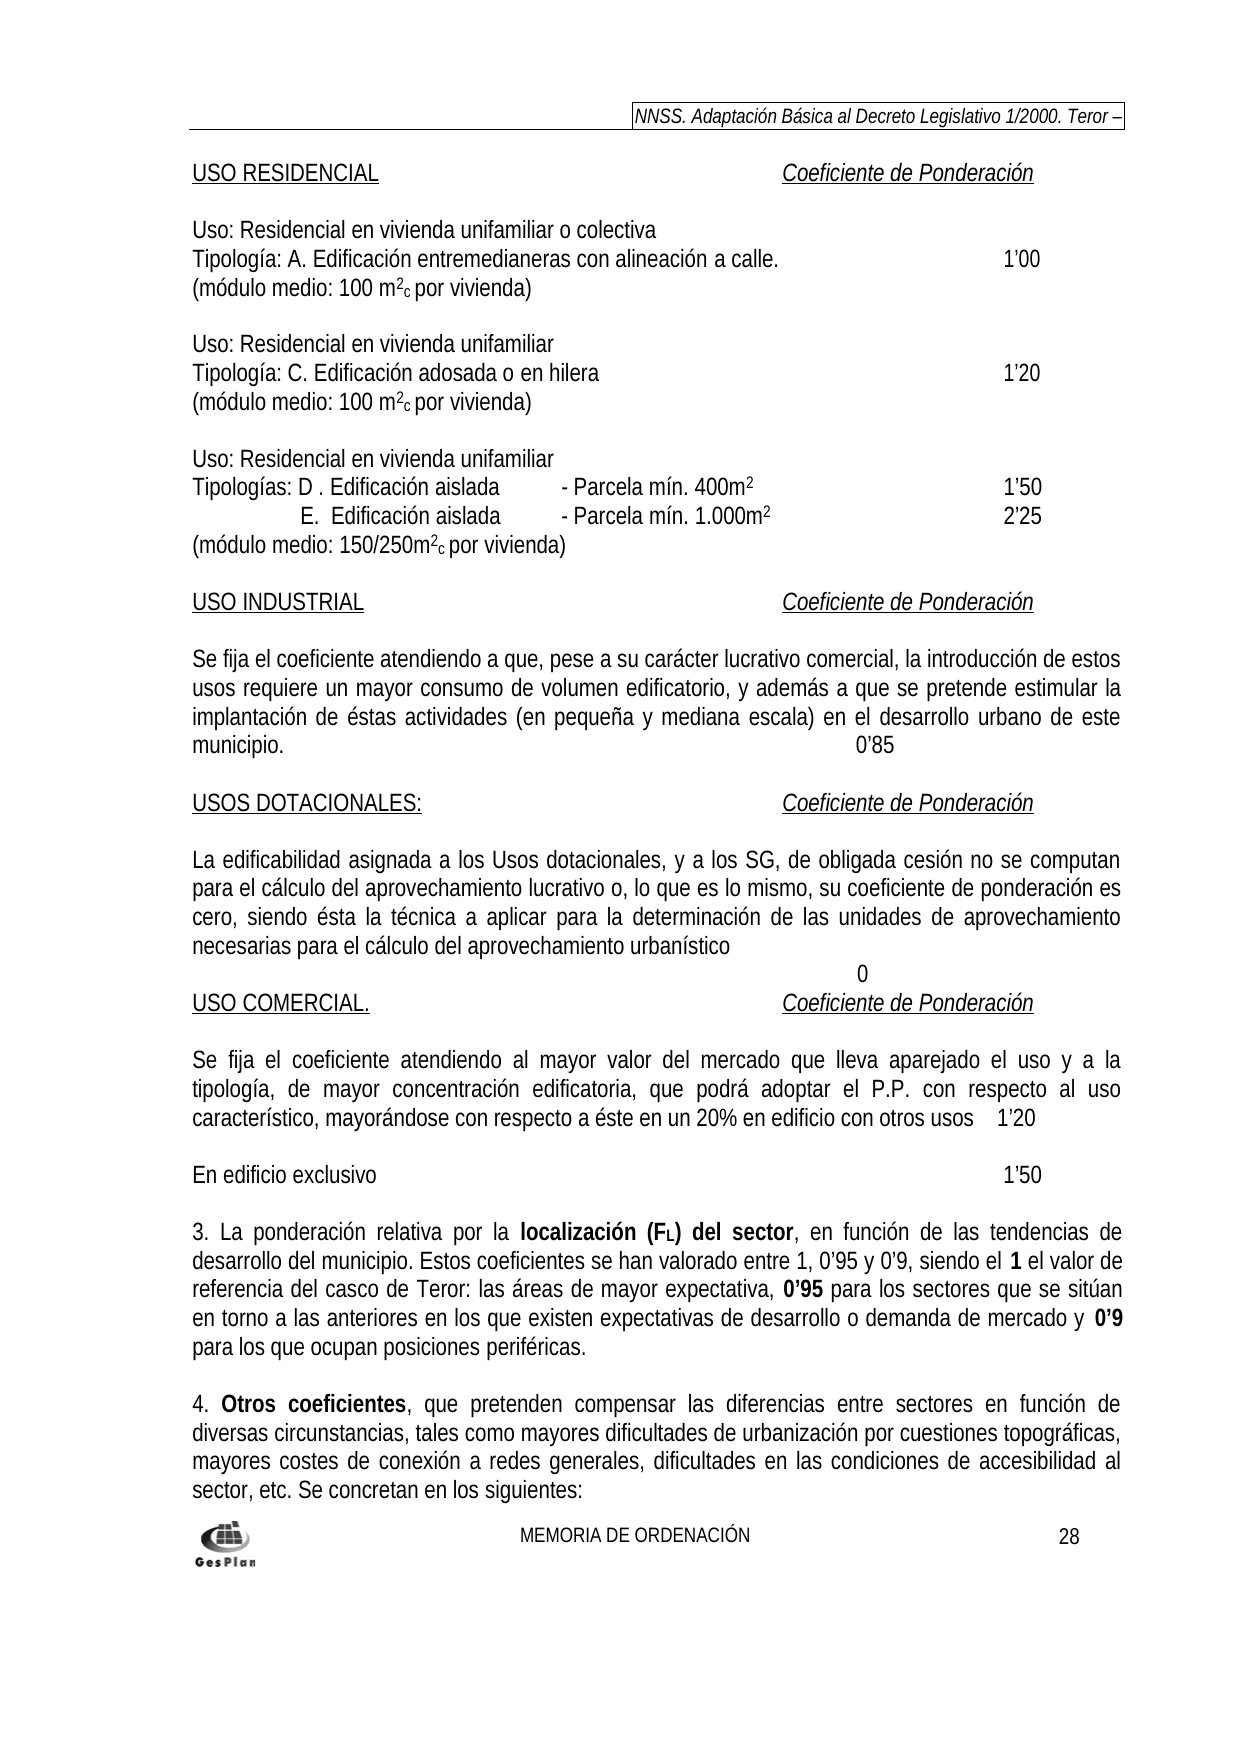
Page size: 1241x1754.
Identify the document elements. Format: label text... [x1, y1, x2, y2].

text USO RESIDENCIAL Coeficiente de Ponderación [192, 158, 1138, 187]
text En edificio exclusivo 1’50 [192, 1160, 1138, 1188]
text La edificabilidad asignada a los Usos dotacionales, y a los SG, de obligada cesión no se computan para el cálculo del aprovechamiento lucrativo o, lo que es lo mismo, su coeficiente de ponderación es cero, siendo ésta la técnica a aplicar para la determinación de las unidades de aprovechamiento necesarias para el cálculo del aprovechamiento urbanístico [192, 845, 1123, 959]
text USO COMERCIAL. Coeficiente de Ponderación [192, 988, 1138, 1017]
text Tipología: A. Edificación entremedianeras con alineación a calle. 1’00 (módulo medio: 100 m2c por vivienda) [192, 244, 1043, 301]
text USO INDUSTRIAL Coeficiente de Ponderación [192, 587, 1138, 616]
text Uso: Residencial en vivienda unifamiliar [192, 330, 1138, 358]
text USOS DOTACIONALES: Coeficiente de Ponderación [192, 787, 1138, 816]
list Otros coeficientes, que pretenden compensar las diferencias entre sectores en función de diversas circunstancias, tales como mayores dificultades de urbanización por cuestiones topográficas, mayores costes de conexión a redes generales, dificultades en las condiciones de accesibilidad al sector, etc. Se concretan en los siguientes: [192, 1389, 1123, 1504]
list La ponderación relativa por la localización (FL) del sector, en función de las tendencias de desarrollo del municipio. Estos coeficientes se han valorado entre 1, 0’95 y 0’9, siendo el 1 el valor de referencia del casco de Teror: las áreas de mayor expectativa, 0’95 para los sectores que se sitúan en torno a las anteriores en los que existen expectativas de desarrollo o demanda de mercado y 0’9 para los que ocupan posiciones periféricas. [192, 1217, 1123, 1360]
text 0 [175, 959, 868, 988]
text Uso: Residencial en vivienda unifamiliar [192, 444, 1138, 473]
text Uso: Residencial en vivienda unifamiliar o colectiva [192, 216, 1138, 244]
text E. Edificación aislada - Parcela mín. 1.000m2 2’25 (módulo medio: 150/250m2c por vivienda) [192, 501, 1043, 559]
picture [195, 1521, 256, 1567]
text Tipología: C. Edificación adosada o en hilera 1’20 (módulo medio: 100 m2c por vivienda) [192, 358, 1043, 416]
text Se fija el coeficiente atendiendo al mayor valor del mercado que lleva aparejado el uso y a la tipología, de mayor concentración edificatoria, que podrá adoptar el P.P. con respecto al uso característico, mayorándose con respecto a éste en un 20% en edificio con otros usos 1’20 [192, 1045, 1123, 1131]
text Se fija el coeficiente atendiendo a que, pese a su carácter lucrativo comercial, la introducción de estos usos requiere un mayor consumo de volumen edificatorio, y además a que se pretende estimular la implantación de éstas actividades (en pequeña y mediana escala) en el desarrollo urbano de este municipio. 0’85 [192, 644, 1123, 759]
text Tipologías: D . Edificación aislada - Parcela mín. 400m2 1’50 [192, 473, 1138, 501]
